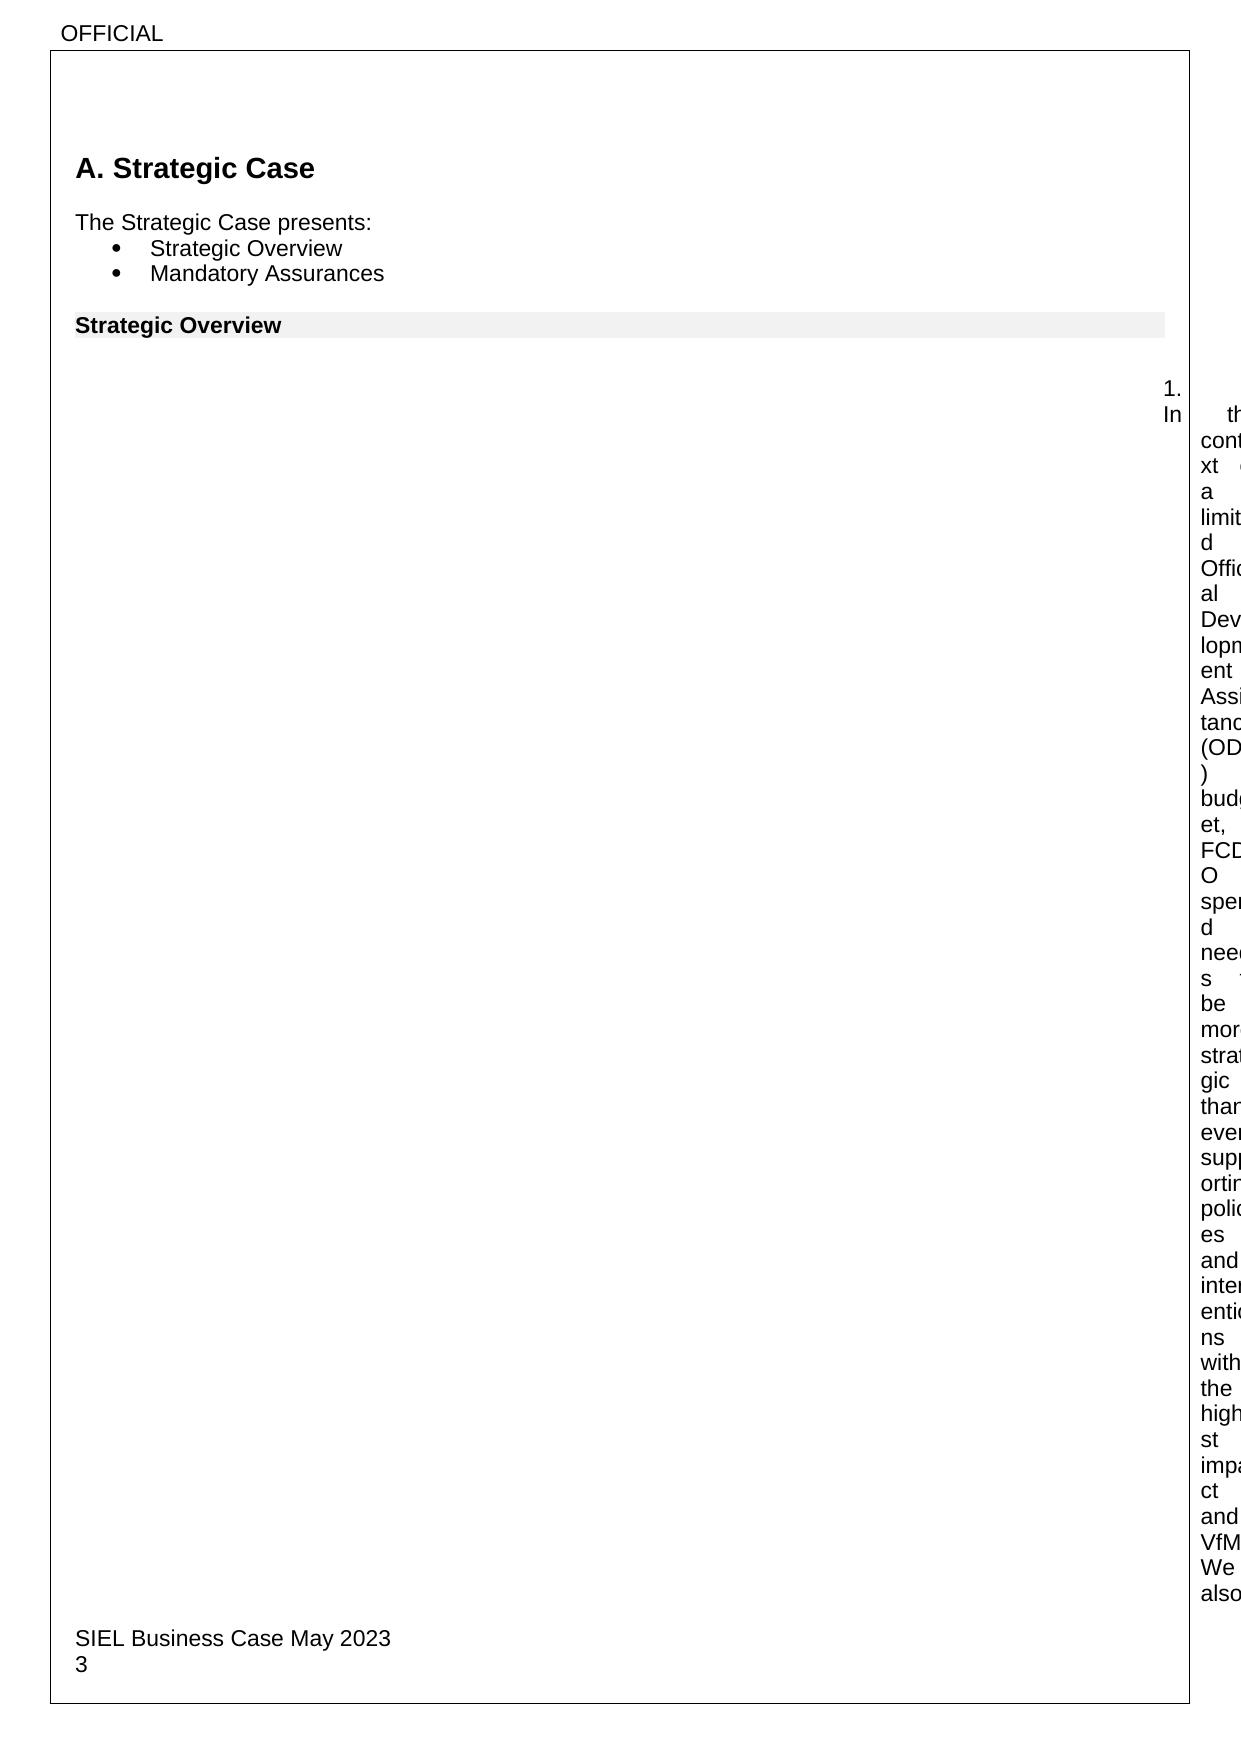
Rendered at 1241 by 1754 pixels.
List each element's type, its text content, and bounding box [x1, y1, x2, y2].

text Strategic Overview [75, 312, 1165, 338]
list In the context of a limited Official Development Assistance (ODA) budget, FCDO spend needs to be more strategic than ever, supporting policies and interventions with the highest impact and VfM. We also need to learn more about how to influence other countries effectively through our diplomatic work, including meeting the aims of the Integrated Review Refresh (2023). [1190, 376, 1240, 1606]
list Mandatory Assurances [112, 261, 1165, 287]
list Strategic Overview [112, 236, 1165, 261]
text The Strategic Case presents: [75, 210, 1165, 236]
subtitle Strategic Case [75, 152, 1165, 184]
list In the context of a limited Official Development Assistance (ODA) budget, FCDO spend needs to be more strategic than ever, supporting policies and interventions with the highest impact and VfM. We also need to learn more about how to influence other countries effectively through our diplomatic work, including meeting the aims of the Integrated Review Refresh (2023). [1163, 376, 1189, 1606]
